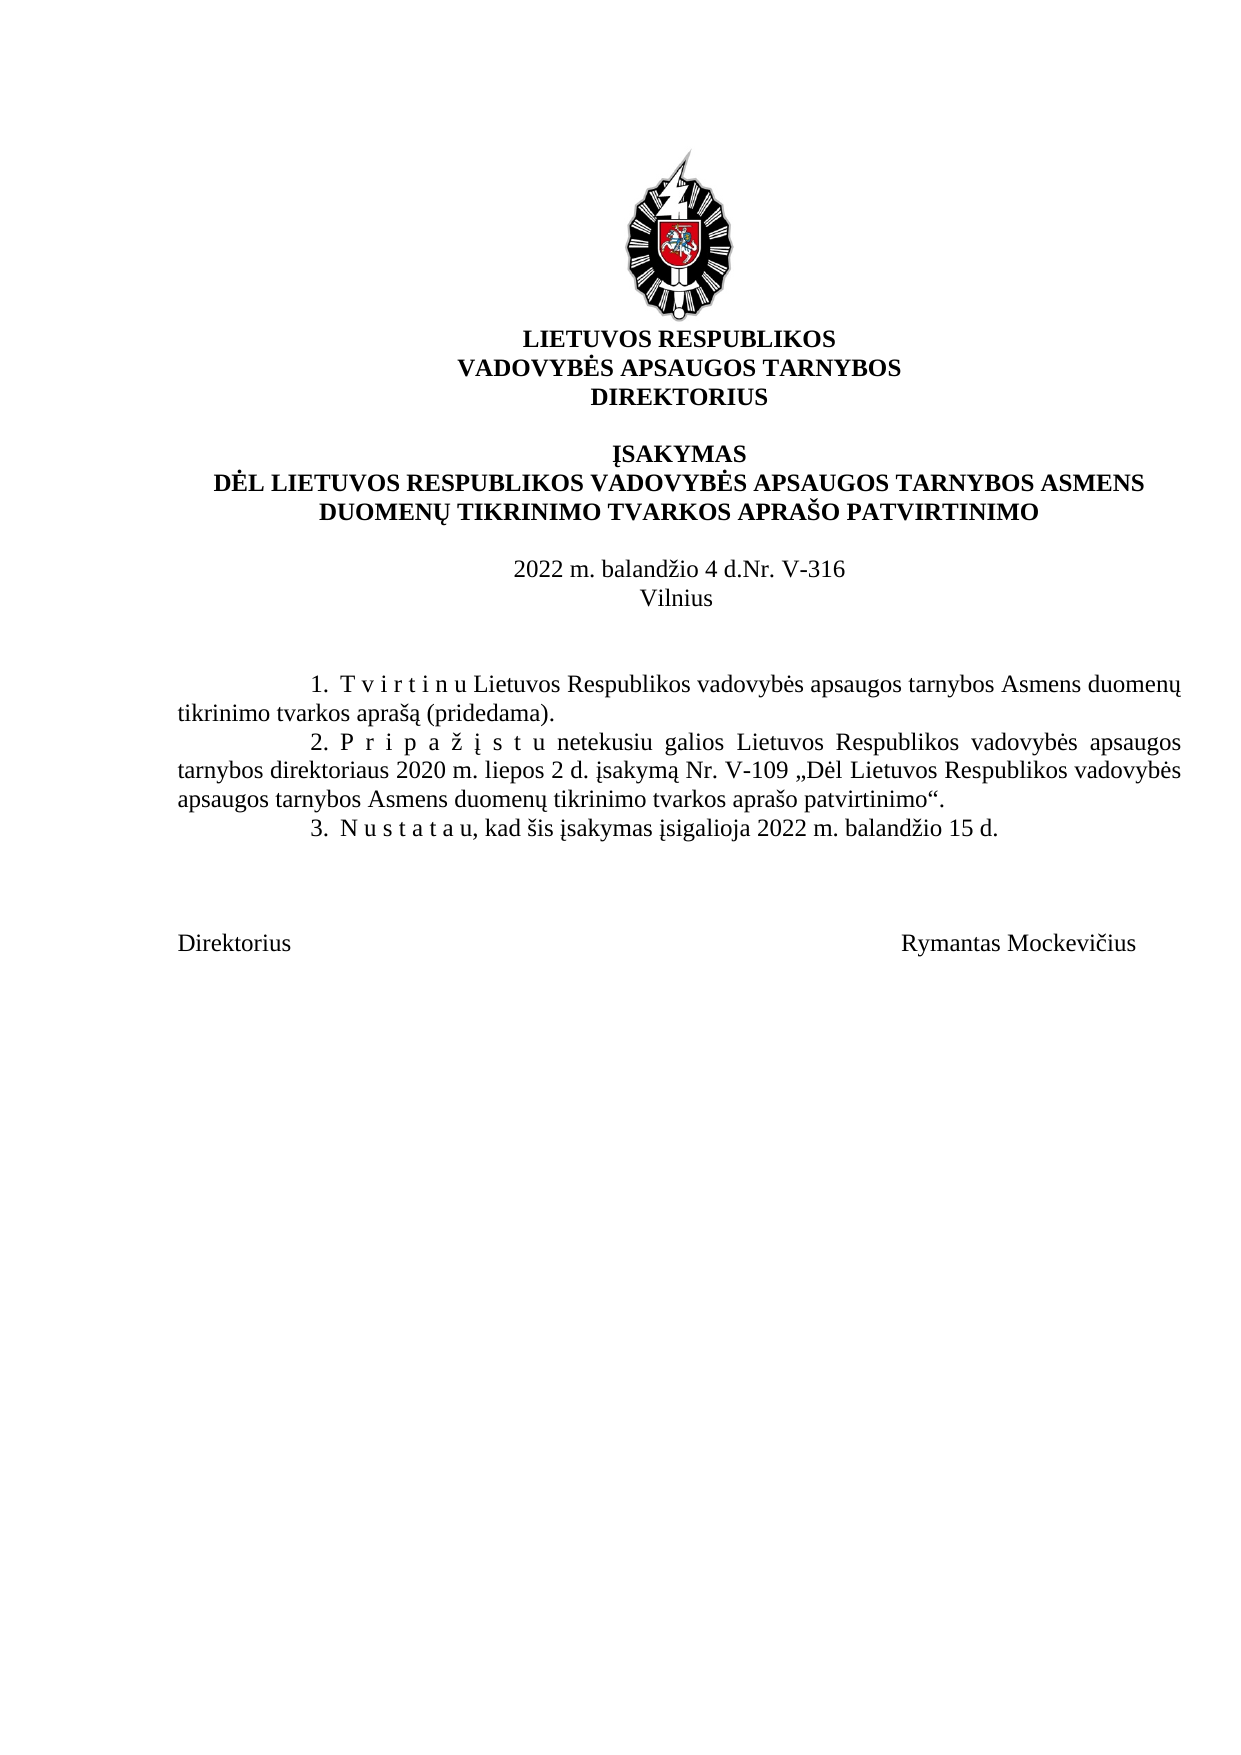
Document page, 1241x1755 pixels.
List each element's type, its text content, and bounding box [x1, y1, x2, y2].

text VADOVYBĖS APSAUGOS TARNYBOS [177, 353, 1181, 382]
text 2. P r i p a ž į s t u netekusiu galios Lietuvos Respublikos vadovybės apsaugos tarnybos direktoriaus 2020 m. liepos 2 d. įsakymą Nr. V-109 „Dėl Lietuvos Respublikos vadovybės apsaugos tarnybos Asmens duomenų tikrinimo tvarkos aprašo patvirtinimo“. [177, 727, 1181, 813]
text LIETUVOS RESPUBLIKOS [177, 324, 1181, 353]
text DĖL LIETUVOS RESPUBLIKOS VADOVYBĖS APSAUGOS TARNYBOS ASMENS DUOMENŲ TIKRINIMO TVARKOS APRAŠO PATVIRTINIMO [177, 468, 1181, 525]
text 3. N u s t a t a u, kad šis įsakymas įsigalioja 2022 m. balandžio 15 d. [177, 813, 1181, 842]
text DIREKTORIUS [177, 382, 1181, 410]
text ĮSAKYMAS [177, 439, 1181, 468]
text Vilnius [177, 583, 1181, 612]
text 2022 m. balandžio 4 d.Nr. V-316 [177, 554, 1181, 583]
text 1. T v i r t i n u Lietuvos Respublikos vadovybės apsaugos tarnybos Asmens duomenų tikrinimo tvarkos aprašą (pridedama). [177, 669, 1181, 727]
text Direktorius Rymantas Mockevičius [177, 928, 1181, 957]
